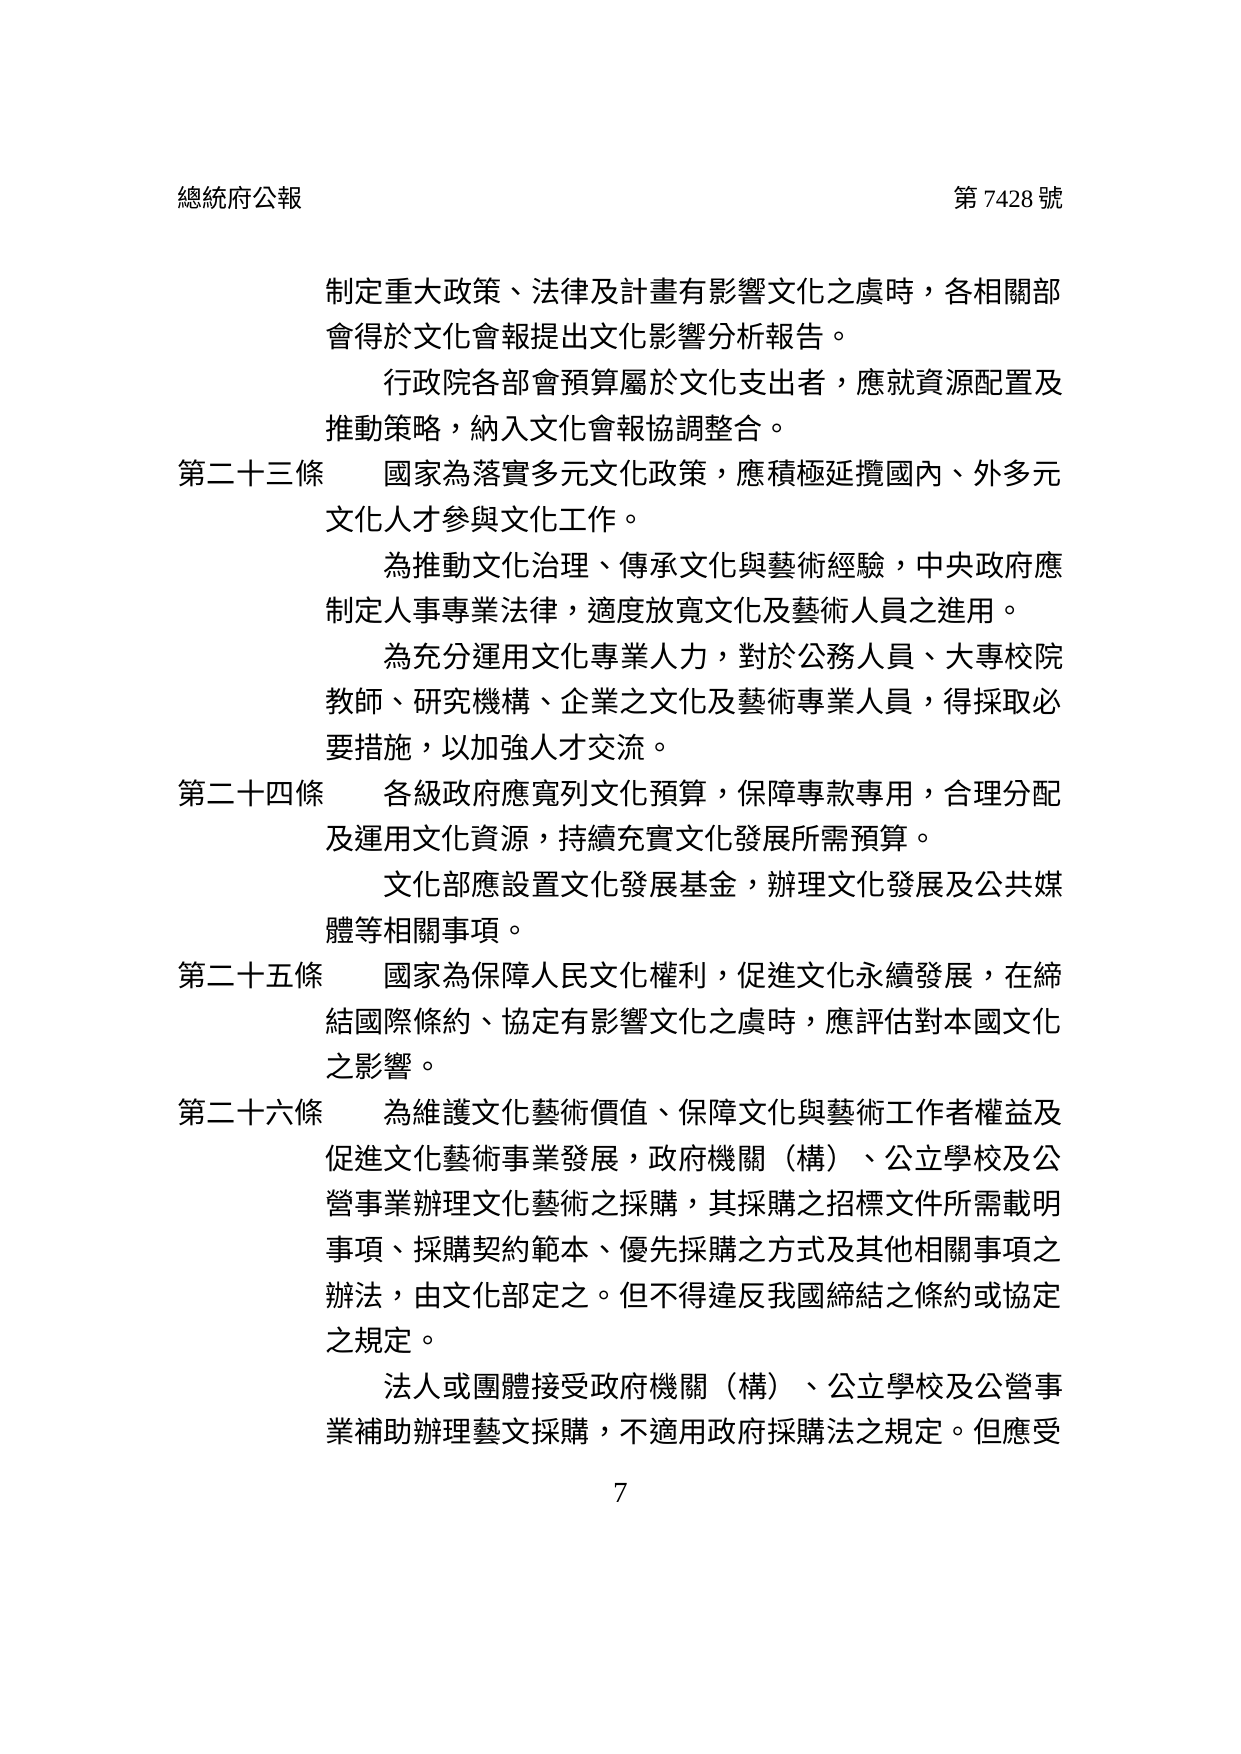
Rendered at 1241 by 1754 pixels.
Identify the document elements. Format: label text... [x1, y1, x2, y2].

text 法人或團體接受政府機關（構）、公立學校及公營事業補助辦理藝文採購，不適用政府採購法之規定。但應受 [325, 1361, 1063, 1452]
text 行政院各部會預算屬於文化支出者，應就資源配置及推動策略，納入文化會報協調整合。 [325, 357, 1063, 448]
text 第二十三條 國家為落實多元文化政策，應積極延攬國內、外多元文化人才參與文化工作。 [177, 448, 1063, 539]
text 第二十五條 國家為保障人民文化權利，促進文化永續發展，在締結國際條約、協定有影響文化之虞時，應評估對本國文化之影響。 [177, 950, 1063, 1087]
text 第二十六條 為維護文化藝術價值、保障文化與藝術工作者權益及促進文化藝術事業發展，政府機關（構）、公立學校及公營事業辦理文化藝術之採購，其採購之招標文件所需載明事項、採購契約範本、優先採購之方式及其他相關事項之辦法，由文化部定之。但不得違反我國締結之條約或協定之規定。 [177, 1087, 1063, 1361]
text 文化部應設置文化發展基金，辦理文化發展及公共媒體等相關事項。 [325, 859, 1063, 950]
text 為充分運用文化專業人力，對於公務人員、大專校院教師、研究機構、企業之文化及藝術專業人員，得採取必要措施，以加強人才交流。 [325, 631, 1063, 768]
text 為推動文化治理、傳承文化與藝術經驗，中央政府應制定人事專業法律，適度放寬文化及藝術人員之進用。 [325, 539, 1063, 631]
text 第二十四條 各級政府應寬列文化預算，保障專款專用，合理分配及運用文化資源，持續充實文化發展所需預算。 [177, 768, 1063, 859]
text 行政院應召開文化會報，由行政院院長召集學者專家、相關部會及地方政府首長組成，針對國家文化發展方向、社會需求及區域發展，定期訂定國家文化發展計畫。國家制定重大政策、法律及計畫有影響文化之虞時，各相關部會得於文化會報提出文化影響分析報告。 [325, 266, 1063, 357]
